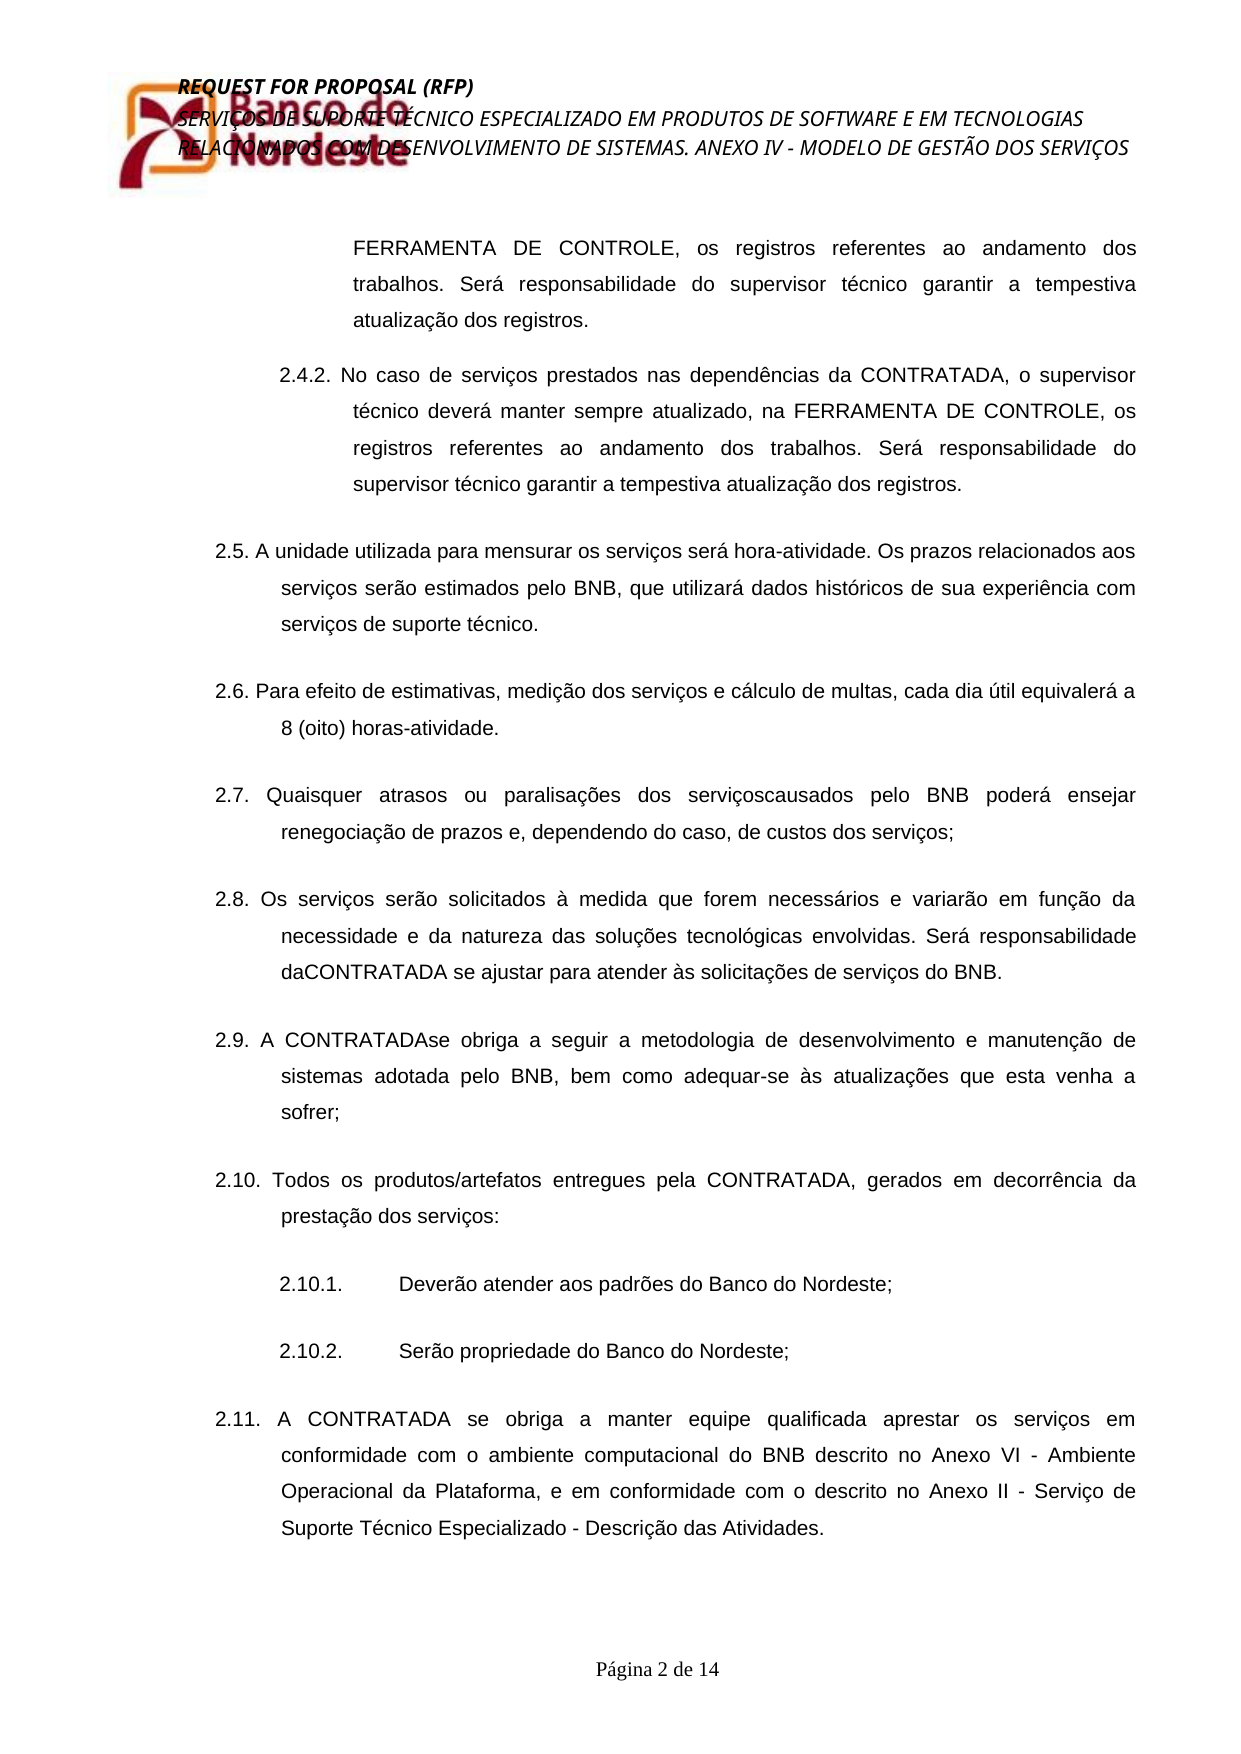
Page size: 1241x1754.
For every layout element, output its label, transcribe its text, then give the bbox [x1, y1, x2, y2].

text 2.10.1. Deverão atender aos padrões do Banco do Nordeste; [279, 1271, 1137, 1295]
picture [107, 72, 420, 201]
text 2.10.2. Serão propriedade do Banco do Nordeste; [279, 1339, 1137, 1363]
text 2.8. Os serviços serão solicitados à medida que forem necessários e variarão em função da necessidade e da natureza das soluções tecnológicas envolvidas. Será responsabilidade daCONTRATADA se ajustar para atender às solicitações de serviços do BNB. [215, 887, 1137, 983]
text 2.9. A CONTRATADAse obriga a seguir a metodologia de desenvolvimento e manutenção de sistemas adotada pelo BNB, bem como adequar-se às atualizações que esta venha a sofrer; [215, 1027, 1137, 1124]
text 2.11. A CONTRATADA se obriga a manter equipe qualificada aprestar os serviços em conformidade com o ambiente computacional do BNB descrito no Anexo VI - Ambiente Operacional da Plataforma, e em conformidade com o descrito no Anexo II - Serviço de Suporte Técnico Especializado - Descrição das Atividades. [215, 1407, 1137, 1539]
text 2.6. Para efeito de estimativas, medição dos serviços e cálculo de multas, cada dia útil equivalerá a 8 (oito) horas-atividade. [215, 679, 1137, 739]
text 2.4.2. No caso de serviços prestados nas dependências da CONTRATADA, o supervisor técnico deverá manter sempre atualizado, na FERRAMENTA DE CONTROLE, os registros referentes ao andamento dos trabalhos. Será responsabilidade do supervisor técnico garantir a tempestiva atualização dos registros. [279, 363, 1137, 495]
text 2.5. A unidade utilizada para mensurar os serviços será hora-atividade. Os prazos relacionados aos serviços serão estimados pelo BNB, que utilizará dados históricos de sua experiência com serviços de suporte técnico. [215, 539, 1137, 636]
text 2.7. Quaisquer atrasos ou paralisações dos serviçoscausados pelo BNB poderá ensejar renegociação de prazos e, dependendo do caso, de custos dos serviços; [215, 783, 1137, 843]
text 2.10. Todos os produtos/artefatos entregues pela CONTRATADA, gerados em decorrência da prestação dos serviços: [215, 1167, 1137, 1228]
text FERRAMENTA DE CONTROLE, os registros referentes ao andamento dos trabalhos. Será responsabilidade do supervisor técnico garantir a tempestiva atualização dos registros. [279, 236, 1137, 332]
picture [415, 113, 420, 125]
